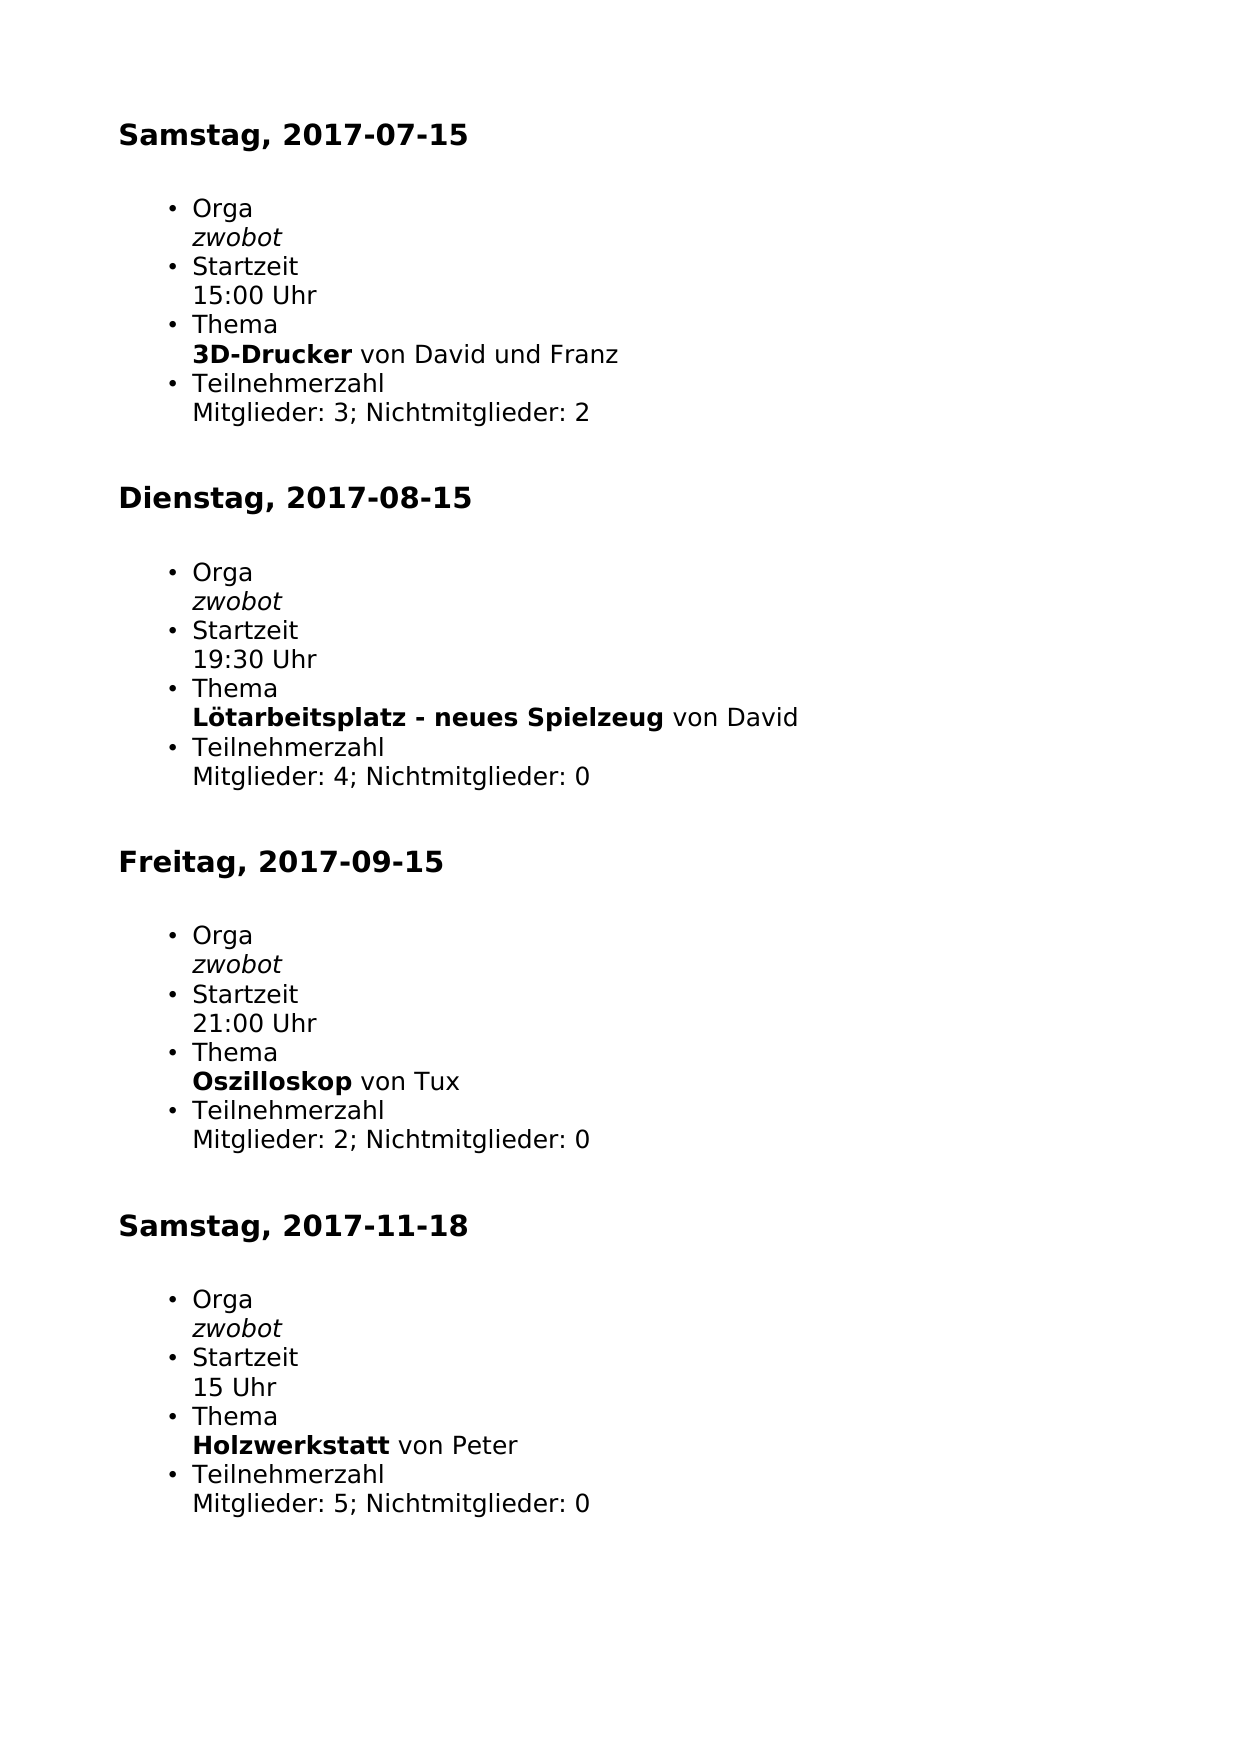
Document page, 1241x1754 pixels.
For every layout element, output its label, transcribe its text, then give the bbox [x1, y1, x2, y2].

list zwobot [177, 1314, 1122, 1344]
list Thema [177, 1038, 1122, 1067]
list Thema [177, 1402, 1122, 1431]
list 3D-Drucker von David und Franz [177, 340, 1122, 369]
list Orga [177, 922, 1122, 951]
list Teilnehmerzahl [177, 733, 1122, 762]
list Orga [177, 1285, 1122, 1314]
list Startzeit [177, 252, 1122, 282]
list 15:00 Uhr [177, 282, 1122, 311]
list Mitglieder: 5; Nichtmitglieder: 0 [177, 1489, 1122, 1519]
list Mitglieder: 2; Nichtmitglieder: 0 [177, 1126, 1122, 1155]
list zwobot [177, 587, 1122, 616]
list 21:00 Uhr [177, 1009, 1122, 1038]
list 15 Uhr [177, 1373, 1122, 1402]
list Oszilloskop von Tux [177, 1067, 1122, 1097]
list Orga [177, 194, 1122, 223]
list Mitglieder: 3; Nichtmitglieder: 2 [177, 398, 1122, 427]
subtitle Freitag, 2017-09-15 [118, 846, 1122, 879]
list Teilnehmerzahl [177, 369, 1122, 398]
subtitle Dienstag, 2017-08-15 [118, 482, 1122, 516]
list Thema [177, 311, 1122, 340]
list Thema [177, 674, 1122, 704]
subtitle Samstag, 2017-11-18 [118, 1209, 1122, 1243]
list zwobot [177, 223, 1122, 252]
list Startzeit [177, 980, 1122, 1009]
list Lötarbeitsplatz - neues Spielzeug von David [177, 704, 1122, 733]
list 19:30 Uhr [177, 645, 1122, 674]
subtitle Samstag, 2017-07-15 [118, 118, 1122, 152]
list Teilnehmerzahl [177, 1097, 1122, 1126]
list Teilnehmerzahl [177, 1460, 1122, 1489]
list Mitglieder: 4; Nichtmitglieder: 0 [177, 762, 1122, 791]
list Startzeit [177, 616, 1122, 645]
list Startzeit [177, 1344, 1122, 1373]
list Holzwerkstatt von Peter [177, 1431, 1122, 1460]
list Orga [177, 558, 1122, 587]
list zwobot [177, 951, 1122, 980]
